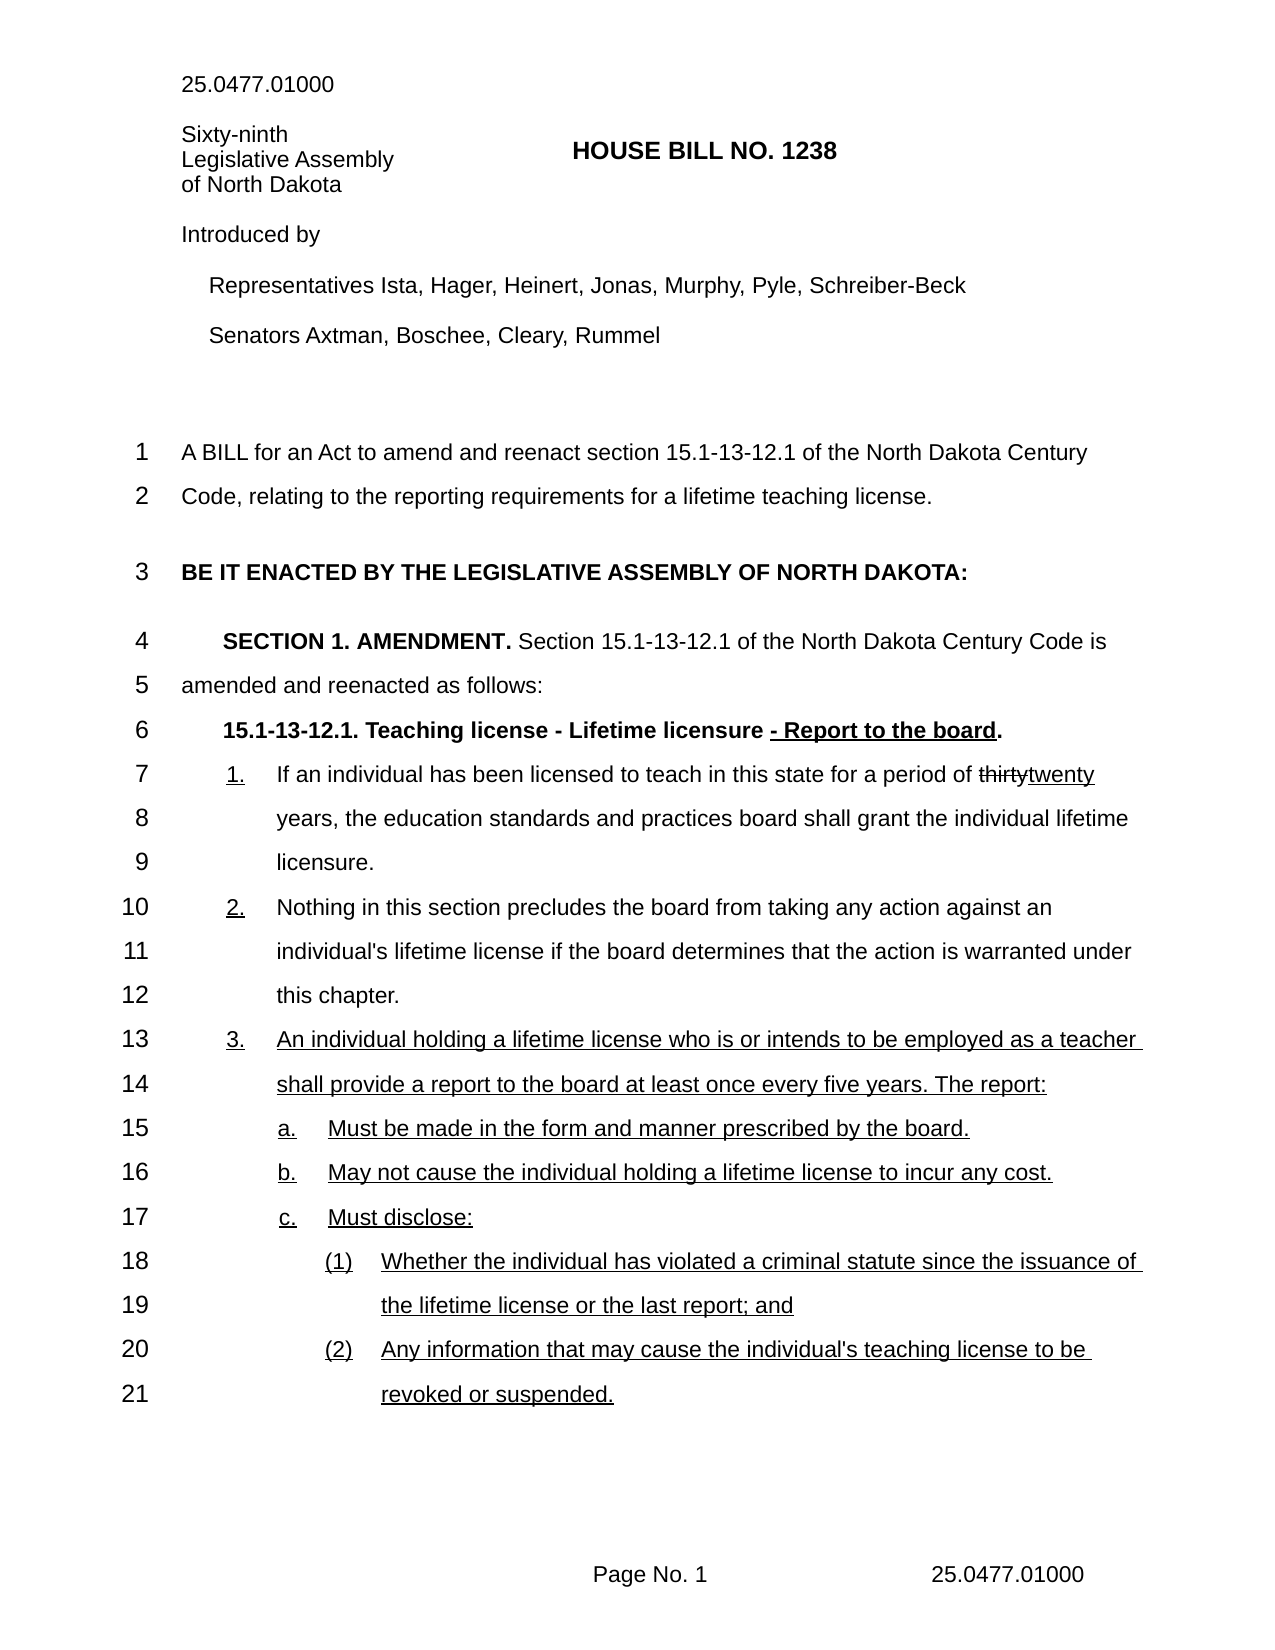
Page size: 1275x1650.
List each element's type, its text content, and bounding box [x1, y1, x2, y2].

text c. Must disclose: [181, 1189, 1154, 1234]
text a. Must be made in the form and manner prescribed by the board. [181, 1101, 1154, 1145]
text b. May not cause the individual holding a lifetime license to incur any cost. [181, 1145, 1154, 1189]
title A BILL for an Act to amend and reenact section 15.1‑13‑12.1 of the North Dakota Century Code, relating to the reporting requirements for a lifetime teaching license. [181, 425, 1154, 513]
text Introduced by [181, 223, 1154, 248]
text . [181, 73, 1154, 133]
text 3. An individual holding a lifetime license who is or intends to be employed as a teacher shall provide a report to the board at least once every five years. The report: [181, 1012, 1154, 1101]
title BILL NO. [565, 136, 837, 165]
text Legislative Assembly [181, 148, 1154, 173]
text (1) Whether the individual has violated a criminal statute since the issuance of the lifetime license or the last report; and [181, 1234, 1154, 1322]
subtitle 15.1‑13‑12.1. Teaching license ‑ Lifetime licensure - Report to the board. [181, 703, 1154, 747]
text of North Dakota [181, 173, 1154, 198]
text BE IT ENACTED BY THE LEGISLATIVE ASSEMBLY OF NORTH DAKOTA: [181, 545, 1154, 589]
text SECTION 1. AMENDMENT. Section 15.1‑13‑12.1 of the North Dakota Century Code is amended and reenacted as follows: [181, 614, 1154, 703]
text 2. Nothing in this section precludes the board from taking any action against an individual's lifetime license if the board determines that the action is warranted under this chapter. [181, 880, 1154, 1012]
text 1. If an individual has been licensed to teach in this state for a period of thirtytwenty years, the education standards and practices board shall grant the individual lifetime licensure. [181, 747, 1154, 880]
text Representatives Ista, Hager, Heinert, Jonas, Murphy, Pyle, Schreiber-Beck [208, 275, 1154, 298]
text Senators Axtman, Boschee, Cleary, Rummel [208, 325, 1154, 348]
text (2) Any information that may cause the individual's teaching license to be revoked or suspended. [181, 1322, 1154, 1411]
